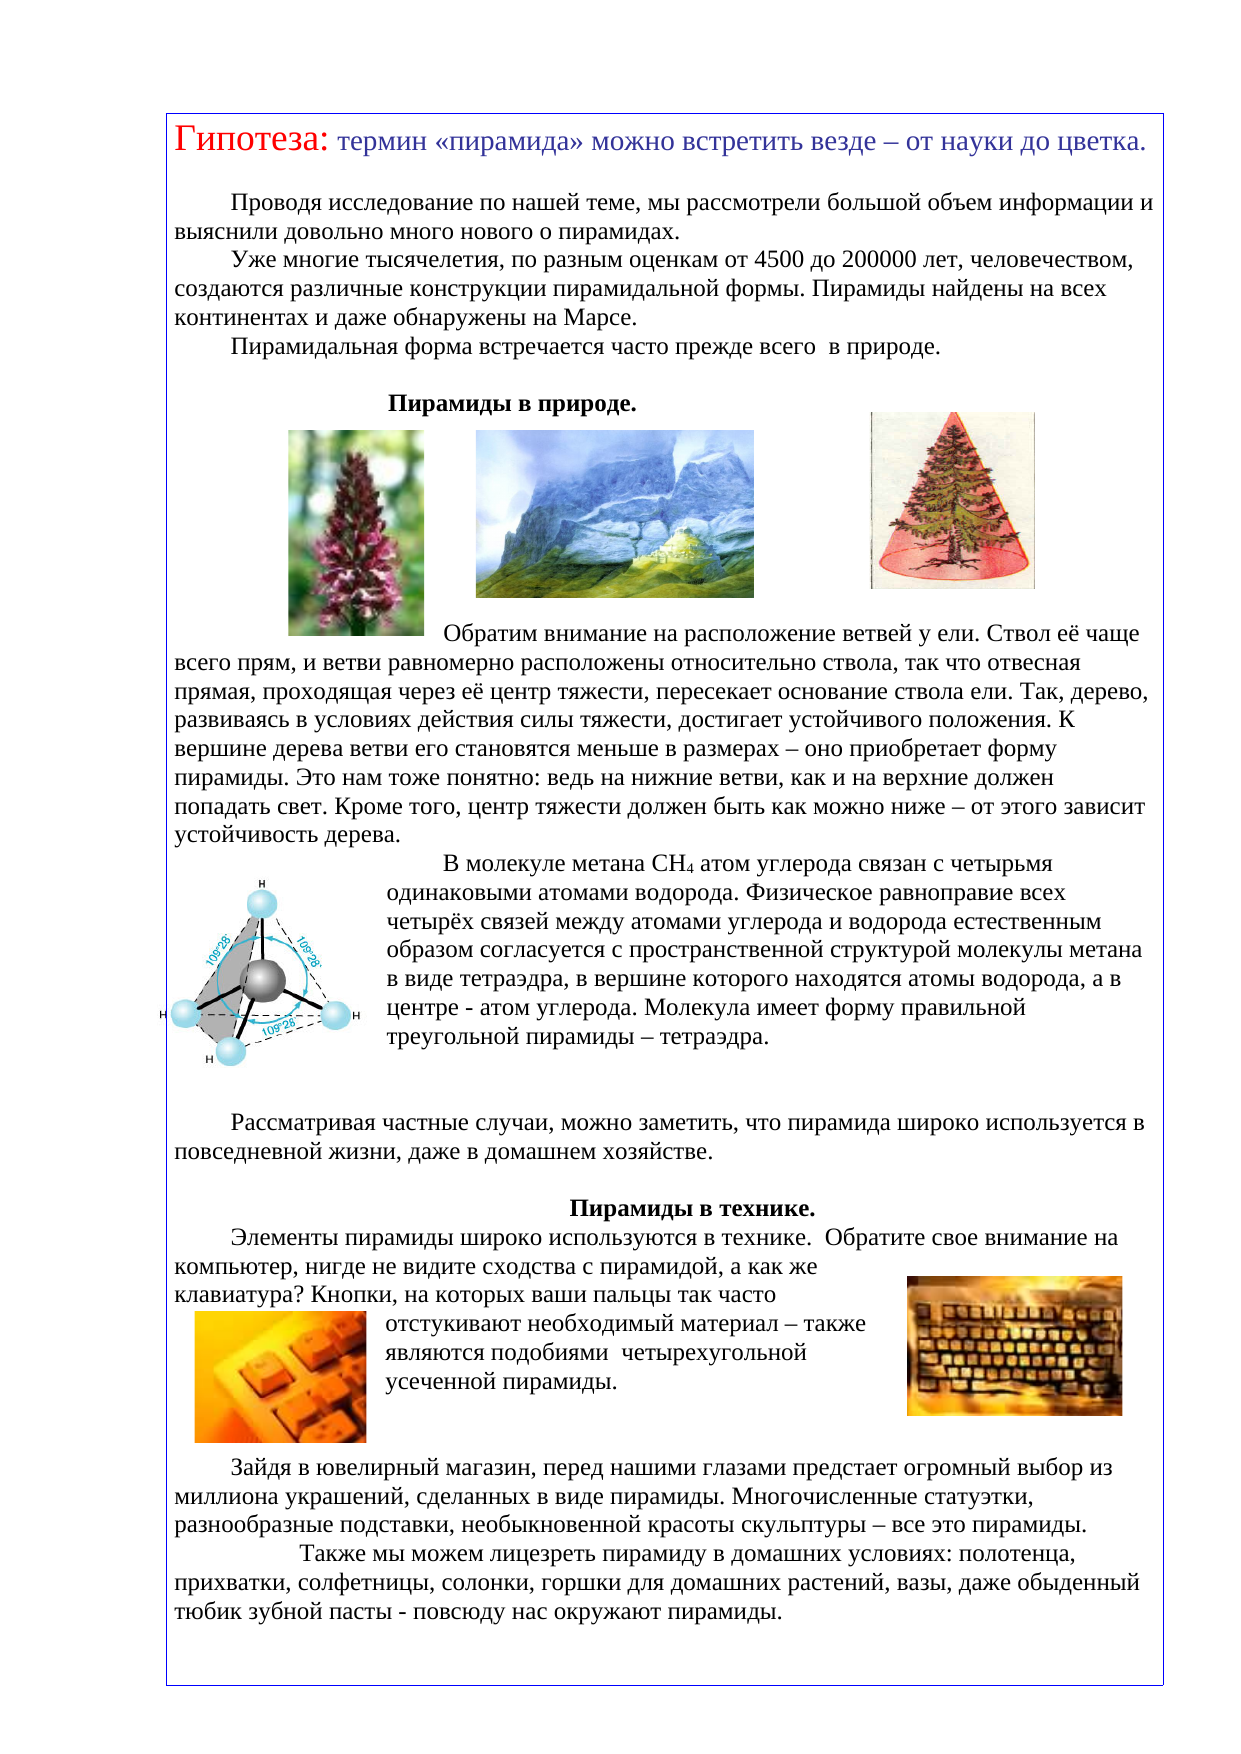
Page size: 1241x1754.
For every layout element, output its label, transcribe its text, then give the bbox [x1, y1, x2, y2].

text Проводя исследование по нашей теме, мы рассмотрели большой объем информации и выяснили довольно много нового о пирамидах. [174, 187, 1155, 244]
text Обратим внимание на расположение ветвей у ели. Ствол её чаще всего прям, и ветви равномерно расположены относительно ствола, так что отвесная прямая, проходящая через её центр тяжести, пересекает основание ствола ели. Так, дерево, развиваясь в условиях действия силы тяжести, достигает устойчивого положения. К вершине дерева ветви его становятся меньше в размерах – оно приобретает форму пирамиды. Это нам тоже понятно: ведь на нижние ветви, как и на верхние должен попадать свет. Кроме того, центр тяжести должен быть как можно ниже – от этого зависит устойчивость дерева. [174, 618, 1155, 848]
text Пирамиды в технике. [174, 1193, 1155, 1222]
picture [157, 862, 166, 1083]
picture [194, 1311, 367, 1443]
picture [288, 430, 425, 636]
picture [475, 430, 754, 598]
text В молекуле метана СН4 атом углерода связан с четырьмя одинаковыми атомами водорода. Физическое равноправие всех четырёх связей между атомами углерода и водорода естественным образом согласуется с пространственной структурой молекулы метана в виде тетраэдра, в вершине которого находятся атомы водорода, а в центре - атом углерода. Молекула имеет форму правильной треугольной пирамиды – тетраэдра. [167, 848, 1155, 1049]
text Пирамиды в природе. [174, 388, 1155, 417]
picture [869, 412, 1035, 589]
picture [167, 862, 368, 1083]
text Элементы пирамиды широко используются в технике. Обратите свое внимание на компьютер, нигде не видите сходства с пирамидой, а как же клавиатура? Кнопки, на которых ваши пальцы так часто отстукивают необходимый материал – также являются подобиями четырехугольной усеченной пирамиды. [174, 1222, 1155, 1416]
text Рассматривая частные случаи, можно заметить, что пирамида широко используется в повседневной жизни, даже в домашнем хозяйстве. [174, 1107, 1155, 1164]
text Уже многие тысячелетия, по разным оценкам от 4500 до 200000 лет, человечеством, создаются различные конструкции пирамидальной формы. Пирамиды найдены на всех континентах и даже обнаружены на Марсе. [174, 244, 1155, 331]
text Зайдя в ювелирный магазин, перед нашими глазами предстает огромный выбор из миллиона украшений, сделанных в виде пирамиды. Многочисленные статуэтки, разнообразные подставки, необыкновенной красоты скульптуры – все это пирамиды. [174, 1452, 1155, 1538]
text Также мы можем лицезреть пирамиду в домашних условиях: полотенца, прихватки, солфетницы, солонки, горшки для домашних растений, вазы, даже обыденный тюбик зубной пасты - повсюду нас окружают пирамиды. [174, 1538, 1155, 1624]
text Гипотеза: термин «пирамида» можно встретить везде – от науки до цветка. [174, 115, 1155, 158]
picture [907, 1276, 1123, 1416]
text Пирамидальная форма встречается часто прежде всего в природе. [174, 331, 1155, 359]
